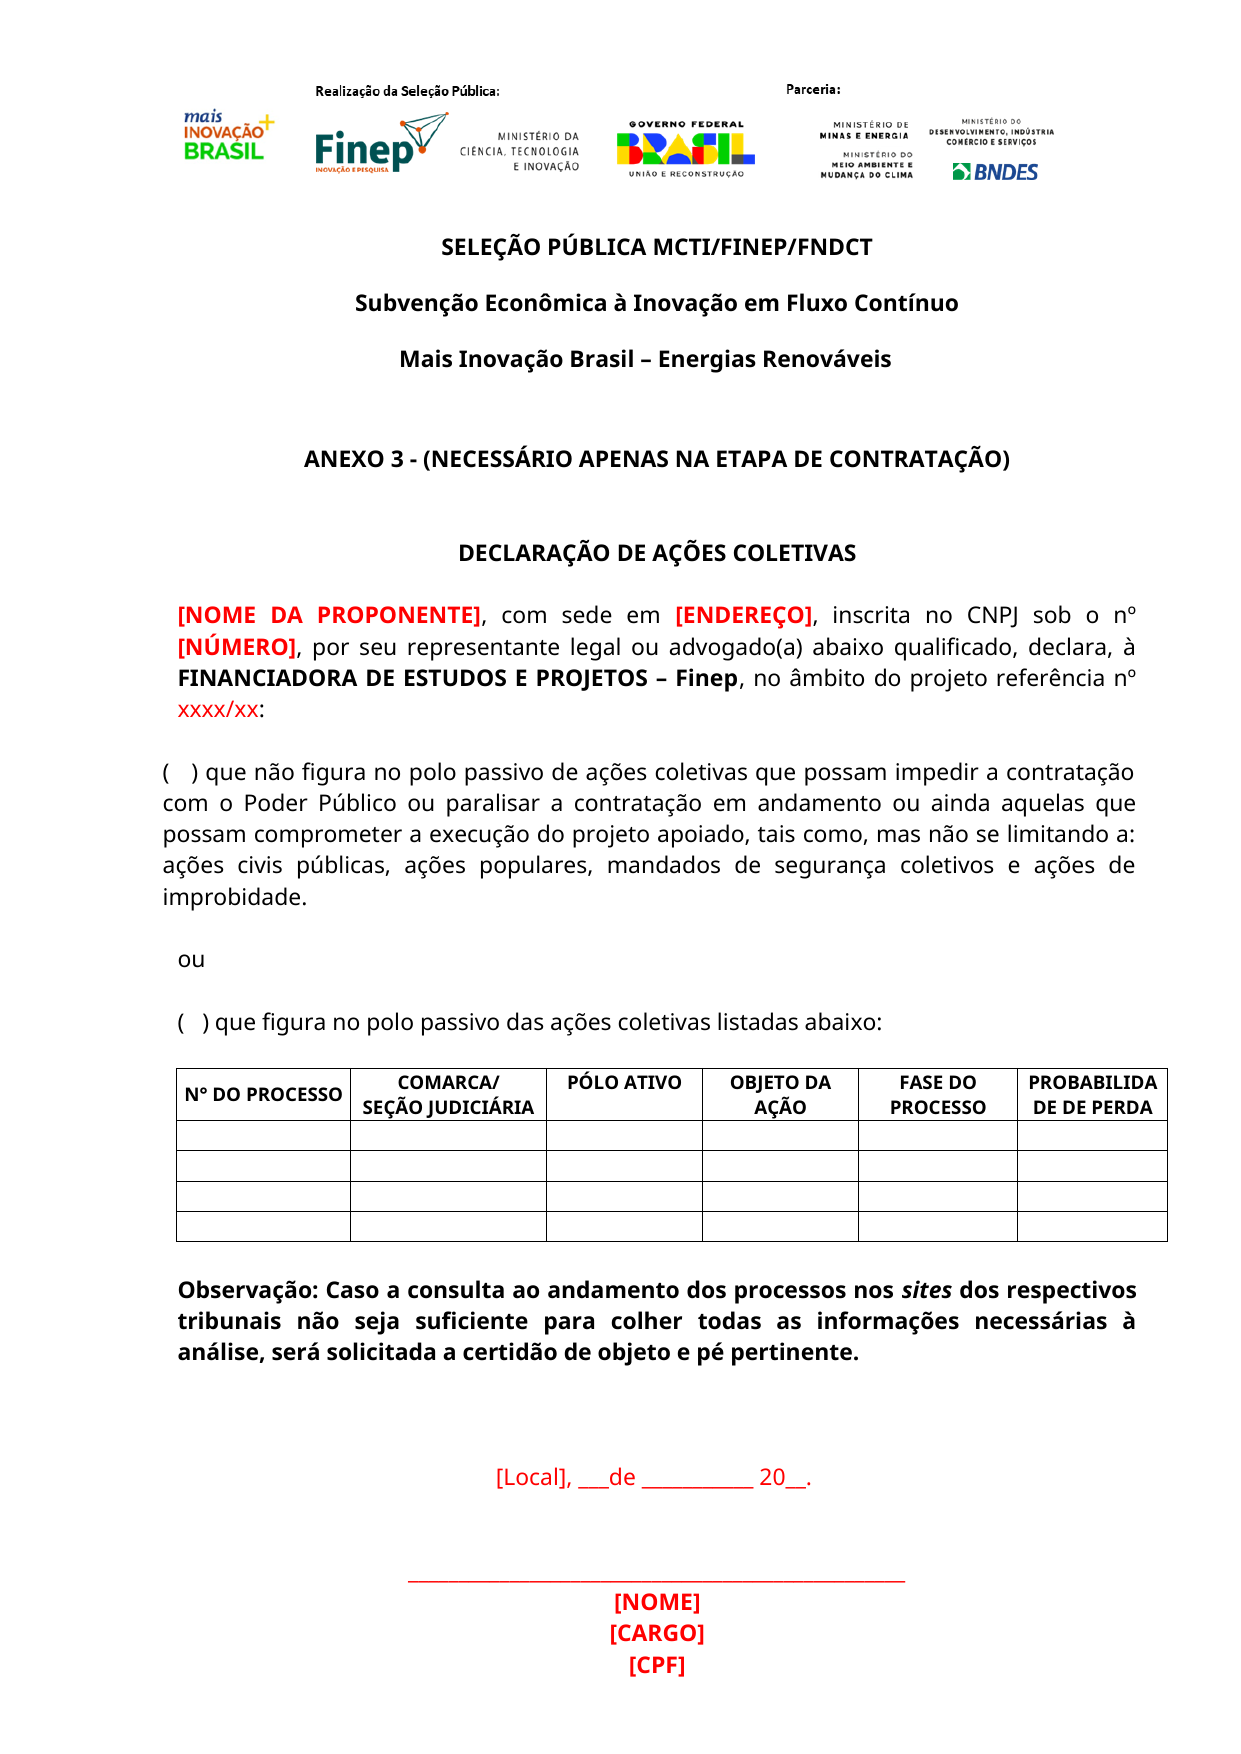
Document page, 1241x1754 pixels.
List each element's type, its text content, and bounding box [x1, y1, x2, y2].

text ANEXO 3 - (NECESSÁRIO APENAS NA ETAPA DE CONTRATAÇÃO) [177, 443, 1137, 474]
text [CARGO] [177, 1617, 1137, 1648]
text [NOME DA PROPONENTE], com sede em [ENDEREÇO], inscrita no CNPJ sob o nº [NÚMERO], por seu representante legal ou advogado(a) abaixo qualificado, declara, à FINANCIADORA DE ESTUDOS E PROJETOS – Finep, no âmbito do projeto referência nº xxxx/xx: [177, 599, 1137, 724]
text Subvenção Econômica à Inovação em Fluxo Contínuo [177, 287, 1137, 318]
table_cell [703, 1121, 858, 1150]
table_cell [547, 1121, 702, 1150]
table_header OBJETO DA AÇÃO [703, 1069, 858, 1120]
text DECLARAÇÃO DE AÇÕES COLETIVAS [177, 537, 1137, 568]
text Observação: Caso a consulta ao andamento dos processos nos sites dos respectivos tribunais não seja suficiente para colher todas as informações necessárias à análise, será solicitada a certidão de objeto e pé pertinente. [177, 1273, 1137, 1367]
text ( ) que não figura no polo passivo de ações coletivas que possam impedir a contratação com o Poder Público ou paralisar a contratação em andamento ou ainda aquelas que possam comprometer a execução do projeto apoiado, tais como, mas não se limitando a: ações civis públicas, ações populares, mandados de segurança coletivos e ações de improbidade. [162, 755, 1137, 912]
table_header PROBABILIDADE DE PERDA [1018, 1069, 1167, 1120]
text [NOME] [177, 1586, 1137, 1617]
table_header COMARCA/ SEÇÃO JUDICIÁRIA [351, 1069, 546, 1120]
table_cell [351, 1151, 546, 1181]
table_cell [177, 1121, 350, 1150]
text ou [177, 943, 1137, 974]
table_header N° DO PROCESSO [177, 1069, 350, 1120]
table_cell [859, 1182, 1017, 1211]
table_cell [703, 1182, 858, 1211]
text SELEÇÃO PÚBLICA MCTI/FINEP/FNDCT [177, 230, 1137, 262]
text ( ) que figura no polo passivo das ações coletivas listadas abaixo: [177, 1005, 1137, 1037]
table_cell [547, 1182, 702, 1211]
table_cell [177, 1151, 350, 1181]
table_cell [1018, 1182, 1167, 1211]
text _________________________________________________ [177, 1555, 1137, 1586]
text [Local], ___de ___________ 20__. [177, 1461, 1137, 1492]
table_cell [547, 1151, 702, 1181]
text [CPF] [177, 1648, 1137, 1680]
table_cell [703, 1212, 858, 1241]
text Mais Inovação Brasil – Energias Renováveis [177, 343, 1137, 374]
table_header PÓLO ATIVO [547, 1069, 702, 1120]
table_cell [547, 1212, 702, 1241]
table_cell [1018, 1151, 1167, 1181]
table_cell [859, 1212, 1017, 1241]
table_cell [859, 1151, 1017, 1181]
table_cell [351, 1121, 546, 1150]
table_cell [859, 1121, 1017, 1150]
table_cell [351, 1182, 546, 1211]
table_header FASE DO PROCESSO [859, 1069, 1017, 1120]
table_cell [1018, 1212, 1167, 1241]
table_cell [703, 1151, 858, 1181]
table_cell [1018, 1121, 1167, 1150]
table_cell [177, 1182, 350, 1211]
table_cell [177, 1212, 350, 1241]
table_cell [351, 1212, 546, 1241]
